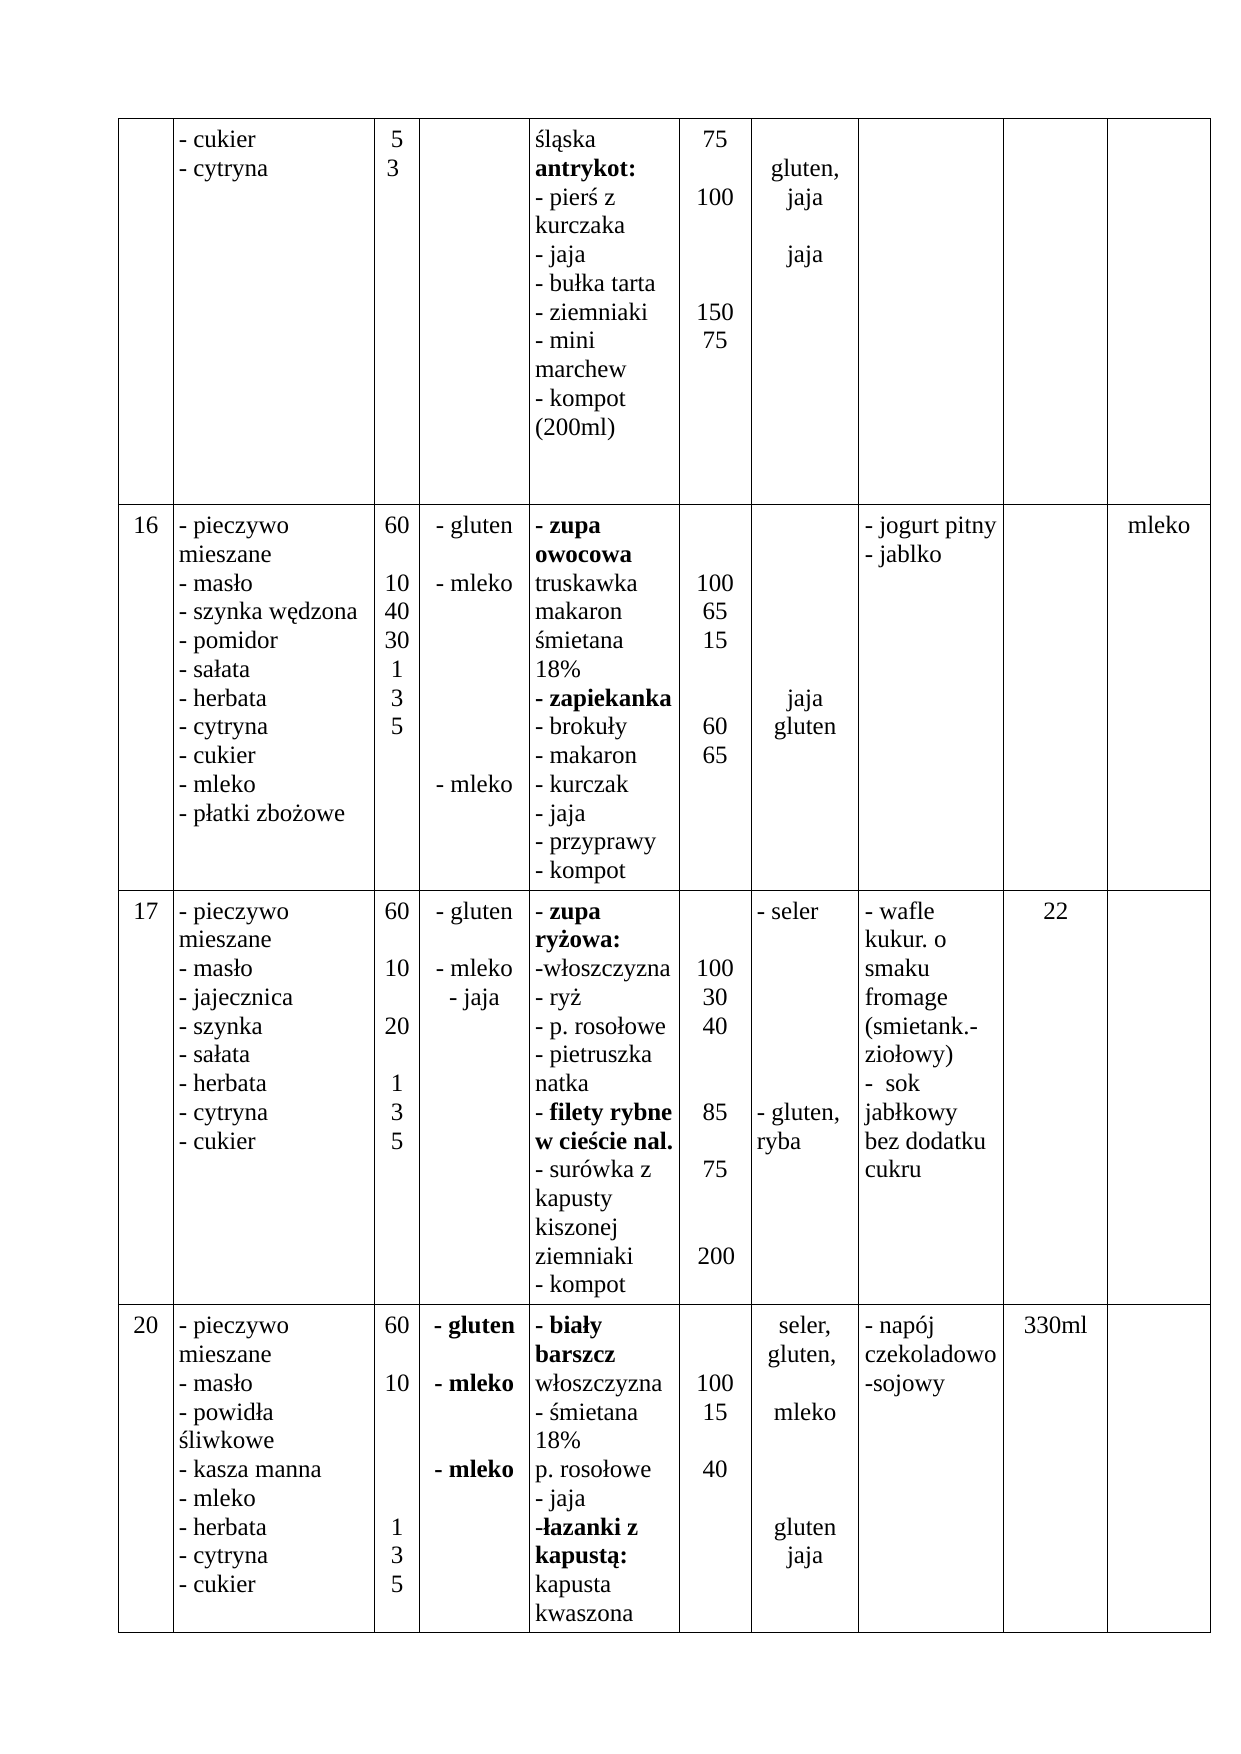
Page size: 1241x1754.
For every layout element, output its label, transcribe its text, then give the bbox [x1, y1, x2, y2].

table_cell 17 [119, 891, 173, 1304]
table_cell - gluten - mleko - jaja [420, 891, 529, 1304]
table_cell [859, 119, 1003, 504]
table_cell - zupa ryżowa: -włoszczyzna - ryż - p. rosołowe - pietruszka natka - filety rybne w cieście nal. - surówka z kapusty kiszonej ziemniaki - kompot [530, 891, 679, 1304]
table_cell 75 100 150 75 [680, 119, 751, 504]
table_cell śląska antrykot: - pierś z kurczaka - jaja - bułka tarta - ziemniaki - mini marchew - kompot (200ml) [530, 119, 679, 504]
table_cell - pieczywo mieszane - masło - jajecznica - szynka - sałata - herbata - cytryna - cukier [174, 891, 374, 1304]
table_cell [1108, 891, 1210, 1304]
table_cell 60 10 1 3 5 [375, 1305, 419, 1632]
table_cell - biały barszcz włoszczyzna - śmietana 18% p. rosołowe - jaja -łazanki z kapustą: kapusta kwaszona [530, 1305, 679, 1632]
table_cell 20 [119, 1305, 173, 1632]
table_cell 60 10 40 30 1 3 5 [375, 505, 419, 889]
table_cell 22 [1004, 891, 1107, 1304]
table_cell jaja gluten [752, 505, 858, 889]
table_cell - seler - gluten, ryba [752, 891, 858, 1304]
table_cell - gluten - mleko - mleko [420, 505, 529, 889]
table_cell mleko [1108, 505, 1210, 889]
table_cell 100 65 15 60 65 [680, 505, 751, 889]
table_cell - pieczywo mieszane - masło - powidła śliwkowe - kasza manna - mleko - herbata - cytryna - cukier [174, 1305, 374, 1632]
table_cell 60 10 20 1 3 5 [375, 891, 419, 1304]
table_cell - jogurt pitny - jablko [859, 505, 1003, 889]
table_cell seler, gluten, mleko gluten jaja [752, 1305, 858, 1632]
table_cell [1004, 119, 1107, 504]
table_cell [1004, 505, 1107, 889]
table_cell - pieczywo mieszane - masło - szynka wędzona - pomidor - sałata - herbata - cytryna - cukier - mleko - płatki zbożowe [174, 505, 374, 889]
table_cell - gluten - mleko - mleko [420, 1305, 529, 1632]
table_cell 5 3 [375, 119, 419, 504]
table_cell - zupa owocowa truskawka makaron śmietana 18% - zapiekanka - brokuły - makaron - kurczak - jaja - przyprawy - kompot [530, 505, 679, 889]
table_cell 16 [119, 505, 173, 889]
table_cell [1108, 119, 1210, 504]
table_cell [420, 119, 529, 504]
table_cell gluten, jaja jaja [752, 119, 858, 504]
table_cell 100 15 40 [680, 1305, 751, 1632]
table_cell 330ml [1004, 1305, 1107, 1632]
table_cell [1108, 1305, 1210, 1632]
table_cell [119, 119, 173, 504]
table_cell - cukier - cytryna [174, 119, 374, 504]
table_cell 100 30 40 85 75 200 [680, 891, 751, 1304]
table_cell - napój czekoladowo-sojowy [859, 1305, 1003, 1632]
table_cell - wafle kukur. o smaku fromage (smietank.-ziołowy) - sok jabłkowy bez dodatku cukru [859, 891, 1003, 1304]
